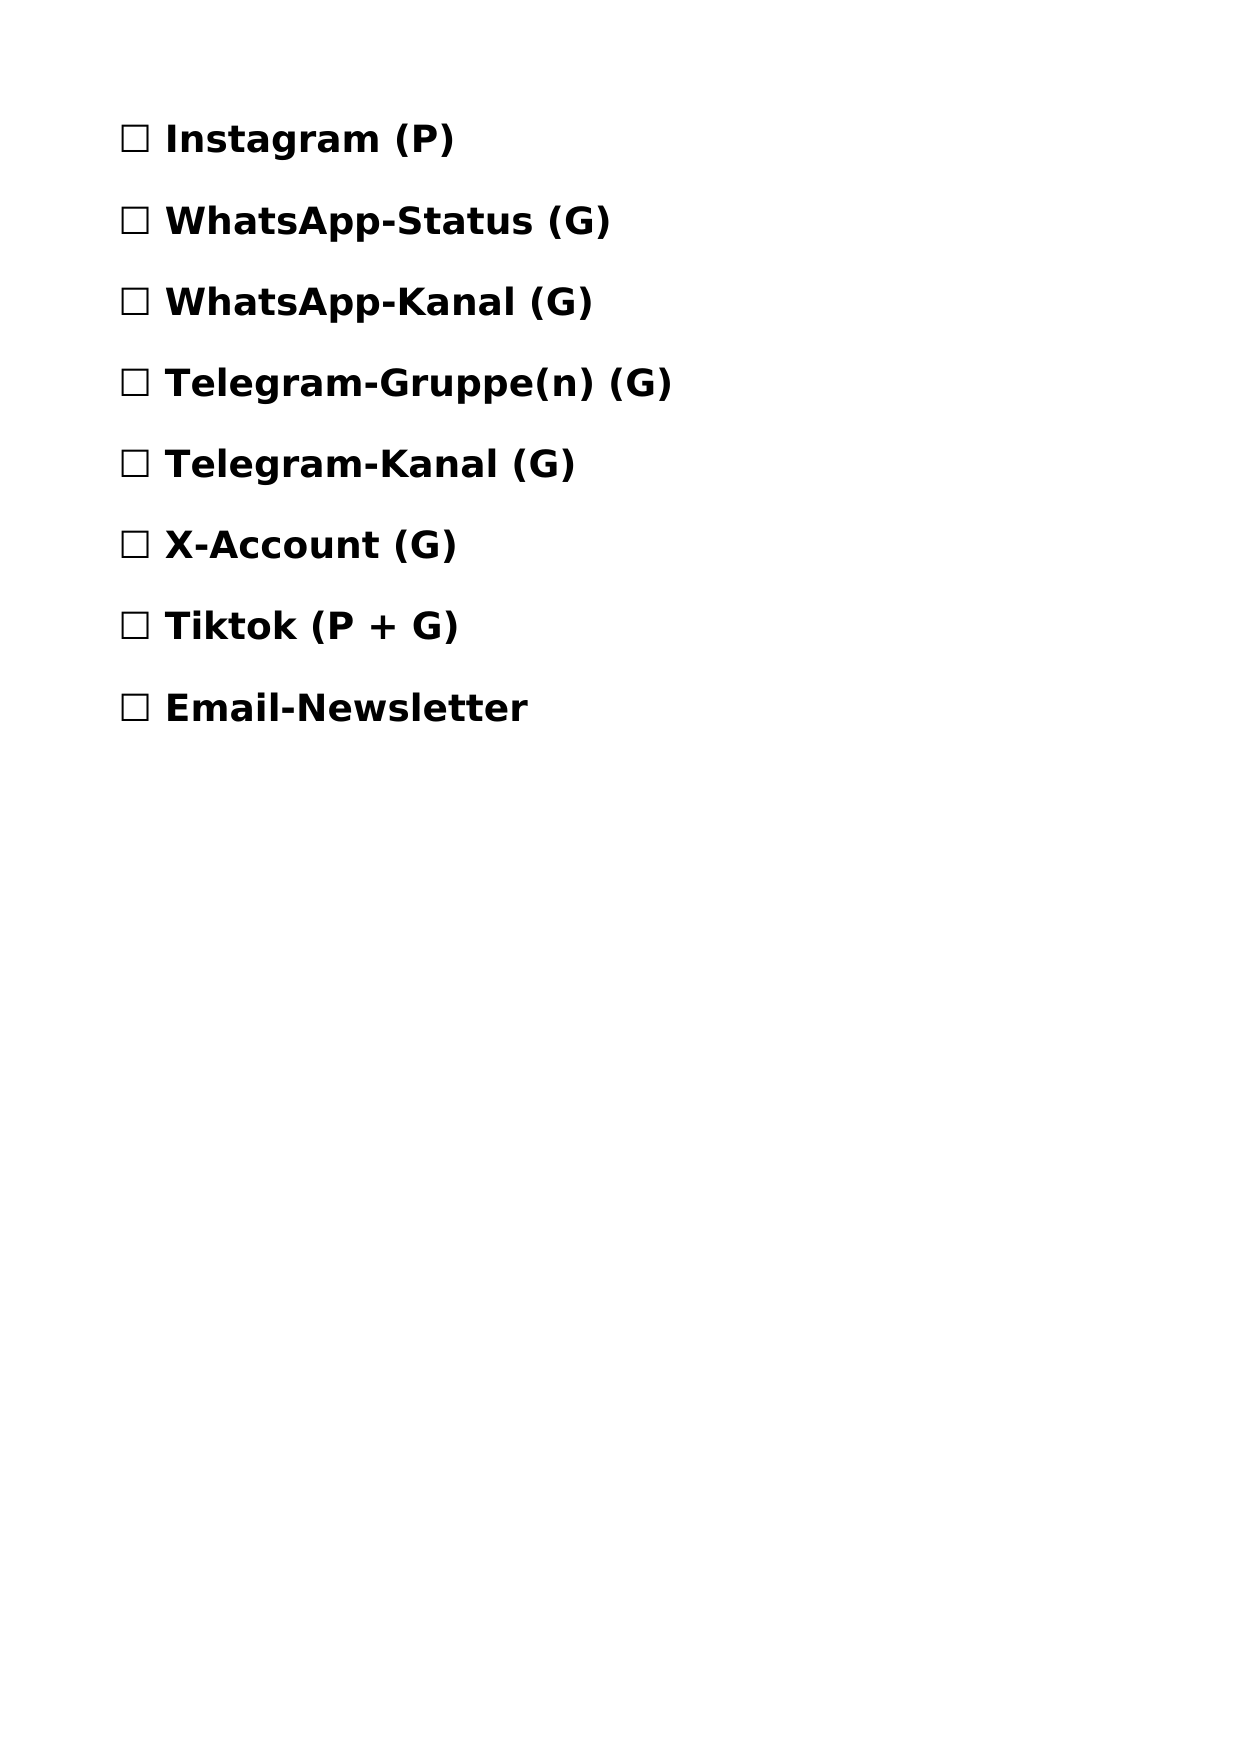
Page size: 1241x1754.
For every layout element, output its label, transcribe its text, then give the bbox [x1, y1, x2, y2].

subtitle ☐ X-Account (G) [118, 524, 1122, 567]
subtitle ☐ WhatsApp-Kanal (G) [118, 280, 1122, 324]
subtitle ☐ Tiktok (P + G) [118, 605, 1122, 649]
subtitle ☐ Email-Newsletter [118, 686, 1122, 730]
subtitle ☐ WhatsApp-Status (G) [118, 199, 1122, 243]
subtitle ☐ Telegram-Kanal (G) [118, 443, 1122, 486]
subtitle ☐ Telegram-Gruppe(n) (G) [118, 362, 1122, 405]
subtitle ☐ Instagram (P) [118, 118, 1122, 162]
